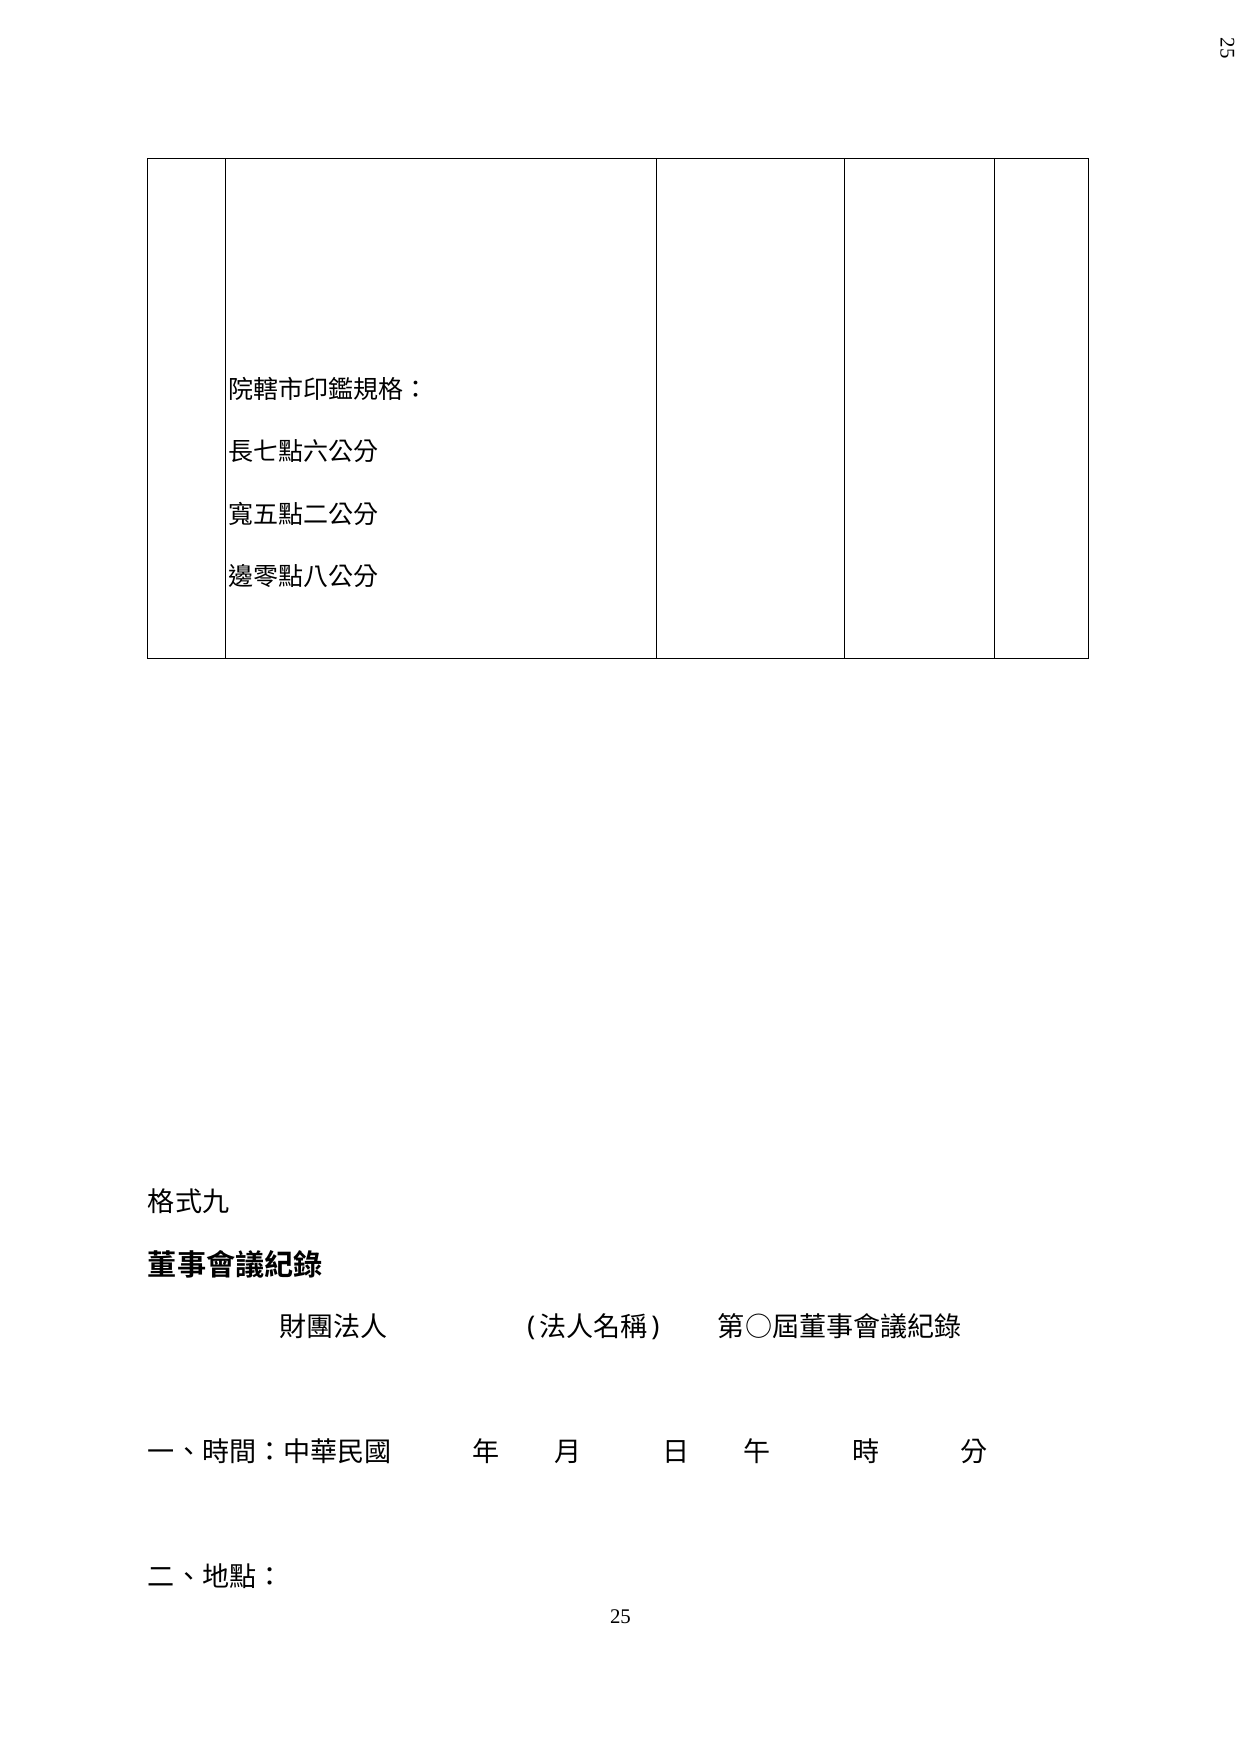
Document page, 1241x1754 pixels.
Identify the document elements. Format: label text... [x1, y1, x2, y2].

text 一、時間：中華民國 年 月 日 午 時 分 [148, 1408, 1092, 1471]
text 格式九 [148, 1158, 1092, 1221]
table_cell [657, 159, 844, 658]
table_cell [148, 159, 225, 658]
text 二、地點： [148, 1533, 1092, 1596]
table_cell [995, 159, 1088, 658]
text 董事會議紀錄 [148, 1221, 1092, 1283]
table_cell 院轄市印鑑規格： 長七點六公分 寬五點二公分 邊零點八公分 [226, 159, 656, 658]
table_cell [845, 159, 994, 658]
text 財團法人 (法人名稱) 第○屆董事會議紀錄 [148, 1283, 1092, 1346]
